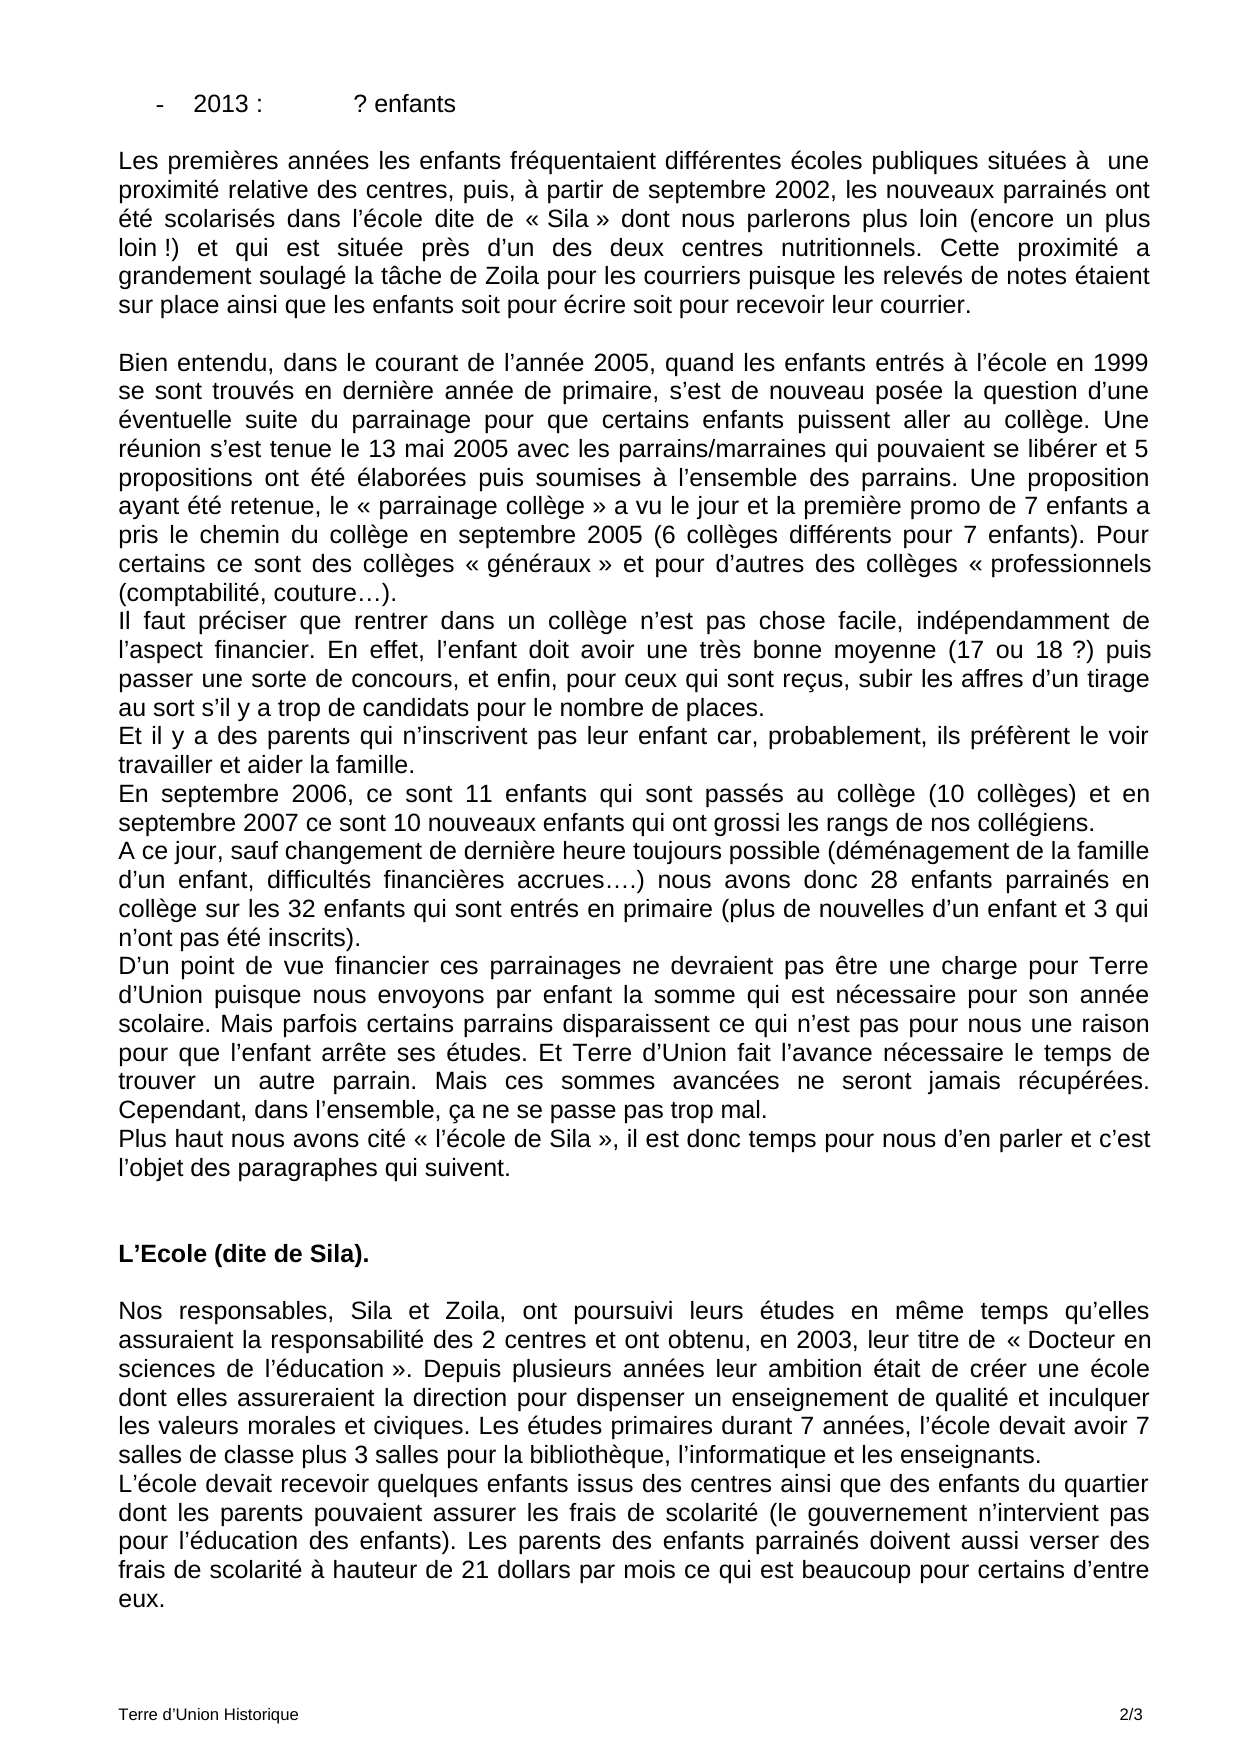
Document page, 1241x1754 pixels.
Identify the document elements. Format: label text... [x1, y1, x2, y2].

text D’un point de vue financier ces parrainages ne devraient pas être une charge pour Terre d’Union puisque nous envoyons par enfant la somme qui est nécessaire pour son année scolaire. Mais parfois certains parrains disparaissent ce qui n’est pas pour nous une raison pour que l’enfant arrête ses études. Et Terre d’Union fait l’avance nécessaire le temps de trouver un autre parrain. Mais ces sommes avancées ne seront jamais récupérées. Cependant, dans l’ensemble, ça ne se passe pas trop mal. [118, 951, 1152, 1124]
text L’école devait recevoir quelques enfants issus des centres ainsi que des enfants du quartier dont les parents pouvaient assurer les frais de scolarité (le gouvernement n’intervient pas pour l’éducation des enfants). Les parents des enfants parrainés doivent aussi verser des frais de scolarité à hauteur de 21 dollars par mois ce qui est beaucoup pour certains d’entre eux. [118, 1469, 1152, 1612]
text Nos responsables, Sila et Zoila, ont poursuivi leurs études en même temps qu’elles assuraient la responsabilité des 2 centres et ont obtenu, en 2003, leur titre de « Docteur en sciences de l’éducation ». Depuis plusieurs années leur ambition était de créer une école dont elles assureraient la direction pour dispenser un enseignement de qualité et inculquer les valeurs morales et civiques. Les études primaires durant 7 années, l’école devait avoir 7 salles de classe plus 3 salles pour la bibliothèque, l’informatique et les enseignants. [118, 1296, 1152, 1469]
text Plus haut nous avons cité « l’école de Sila », il est donc temps pour nous d’en parler et c’est l’objet des paragraphes qui suivent. [118, 1124, 1152, 1181]
list 2013 : ? enfants [156, 89, 1152, 117]
text Bien entendu, dans le courant de l’année 2005, quand les enfants entrés à l’école en 1999 se sont trouvés en dernière année de primaire, s’est de nouveau posée la question d’une éventuelle suite du parrainage pour que certains enfants puissent aller au collège. Une réunion s’est tenue le 13 mai 2005 avec les parrains/marraines qui pouvaient se libérer et 5 propositions ont été élaborées puis soumises à l’ensemble des parrains. Une proposition ayant été retenue, le « parrainage collège » a vu le jour et la première promo de 7 enfants a pris le chemin du collège en septembre 2005 (6 collèges différents pour 7 enfants). Pour certains ce sont des collèges « généraux » et pour d’autres des collèges « professionnels (comptabilité, couture…). [118, 347, 1152, 606]
text L’Ecole (dite de Sila). [118, 1239, 1152, 1267]
text Les premières années les enfants fréquentaient différentes écoles publiques situées à une proximité relative des centres, puis, à partir de septembre 2002, les nouveaux parrainés ont été scolarisés dans l’école dite de « Sila » dont nous parlerons plus loin (encore un plus loin !) et qui est située près d’un des deux centres nutritionnels. Cette proximité a grandement soulagé la tâche de Zoila pour les courriers puisque les relevés de notes étaient sur place ainsi que les enfants soit pour écrire soit pour recevoir leur courrier. [118, 146, 1152, 319]
text A ce jour, sauf changement de dernière heure toujours possible (déménagement de la famille d’un enfant, difficultés financières accrues….) nous avons donc 28 enfants parrainés en collège sur les 32 enfants qui sont entrés en primaire (plus de nouvelles d’un enfant et 3 qui n’ont pas été inscrits). [118, 836, 1152, 951]
text Il faut préciser que rentrer dans un collège n’est pas chose facile, indépendamment de l’aspect financier. En effet, l’enfant doit avoir une très bonne moyenne (17 ou 18 ?) puis passer une sorte de concours, et enfin, pour ceux qui sont reçus, subir les affres d’un tirage au sort s’il y a trop de candidats pour le nombre de places. [118, 606, 1152, 721]
text Et il y a des parents qui n’inscrivent pas leur enfant car, probablement, ils préfèrent le voir travailler et aider la famille. [118, 721, 1152, 779]
text En septembre 2006, ce sont 11 enfants qui sont passés au collège (10 collèges) et en septembre 2007 ce sont 10 nouveaux enfants qui ont grossi les rangs de nos collégiens. [118, 779, 1152, 836]
